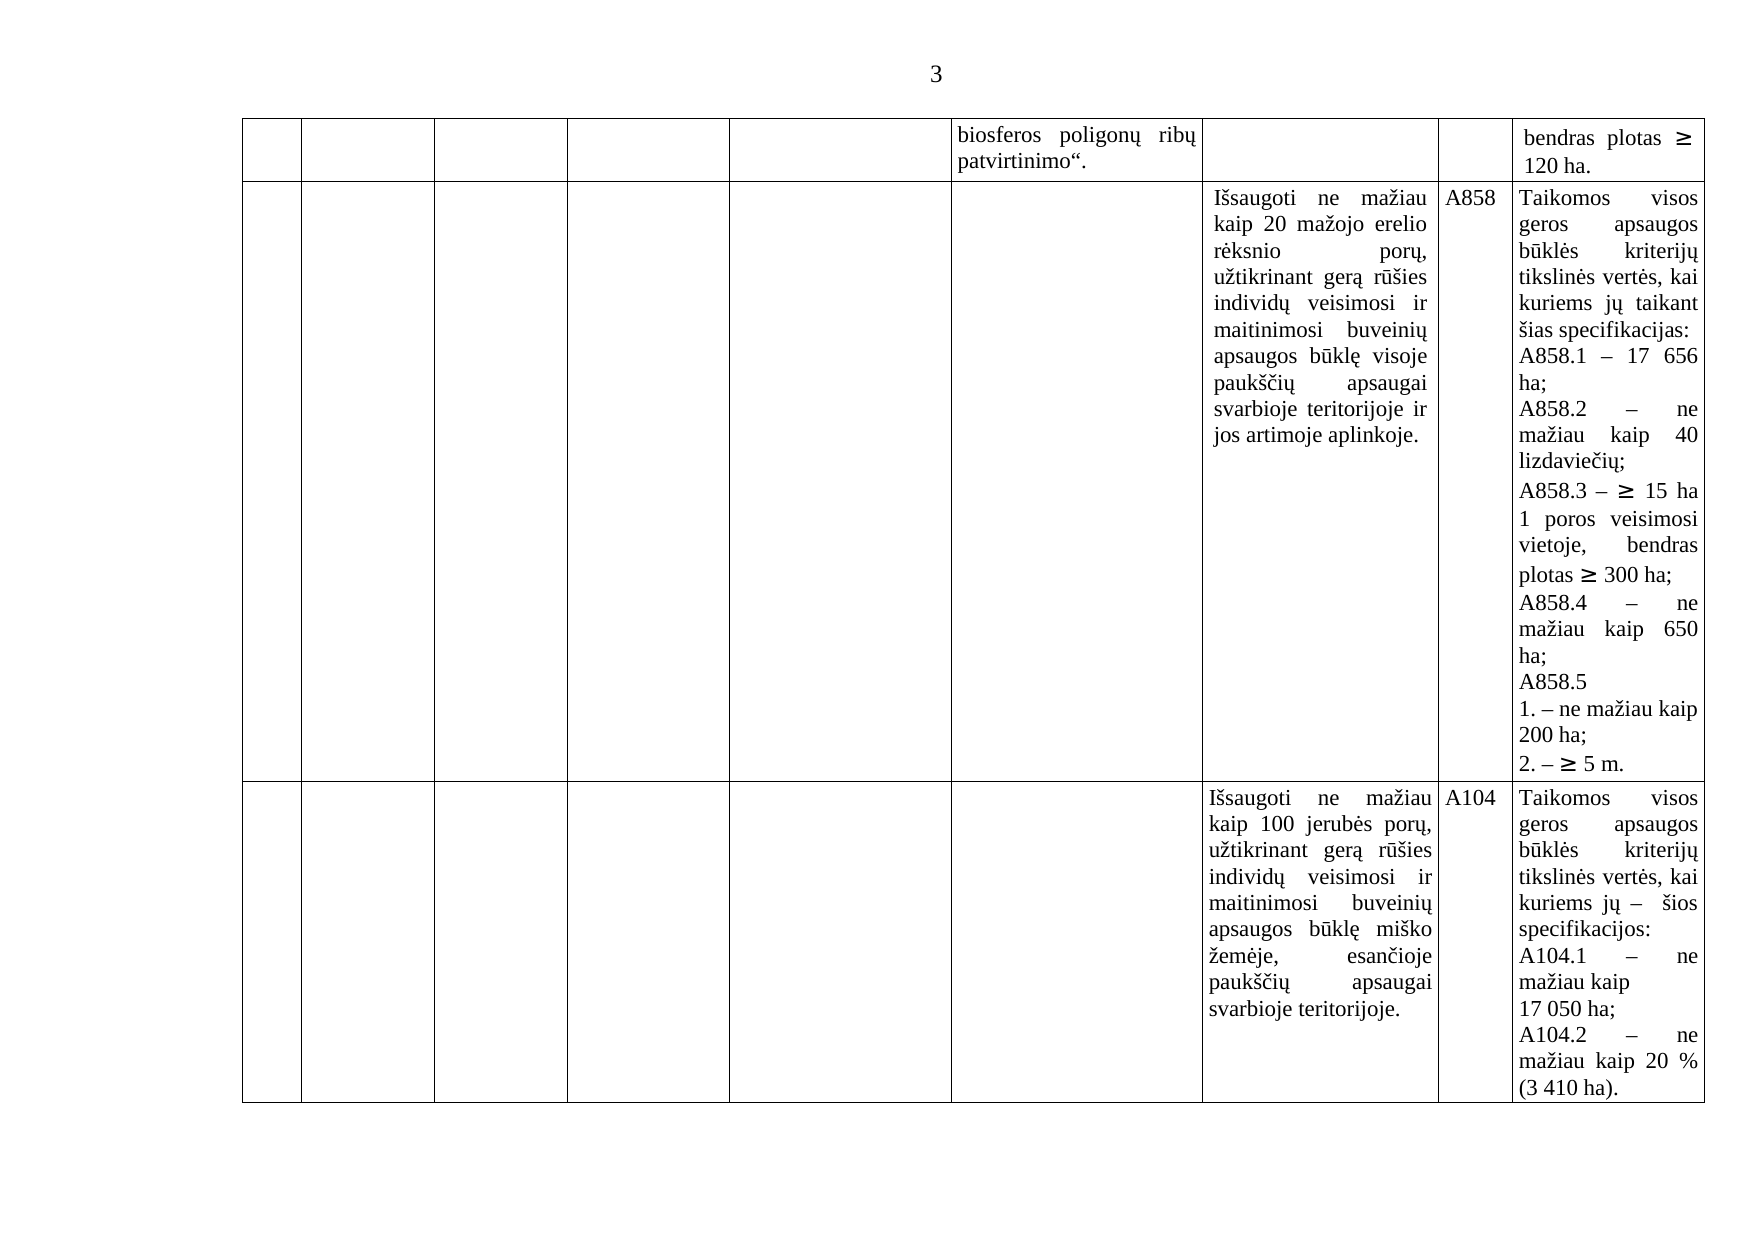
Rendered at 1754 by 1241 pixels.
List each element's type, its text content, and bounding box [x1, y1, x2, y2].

table_cell Taikomos visos geros apsaugos būklės kriterijų tikslinės vertės, kai kuriems jų taikant šias specifikacijas: A858.1 – 17 656 ha; A858.2 – ne mažiau kaip 40 lizdaviečių; A858.3 – ≥ 15 ha 1 poros veisimosi vietoje, bendras plotas ≥ 300 ha; A858.4 – ne mažiau kaip 650 ha; A858.5 1. – ne mažiau kaip 200 ha; 2. – ≥ 5 m. [1513, 182, 1704, 781]
table_header [243, 119, 301, 181]
table_header [302, 119, 434, 181]
table_cell [302, 782, 434, 1102]
table_header biosferos poligonų ribų patvirtinimo“. [952, 119, 1202, 181]
table_header [435, 119, 567, 181]
table_cell [243, 782, 301, 1102]
table_cell A858 [1439, 182, 1512, 781]
table_cell Išsaugoti ne mažiau kaip 100 jerubės porų, užtikrinant gerą rūšies individų veisimosi ir maitinimosi buveinių apsaugos būklę miško žemėje, esančioje paukščių apsaugai svarbioje teritorijoje. [1203, 782, 1438, 1102]
table_header [730, 119, 951, 181]
table_cell [952, 782, 1202, 1102]
table_cell [730, 782, 951, 1102]
table_cell [302, 182, 434, 781]
table_cell [435, 182, 567, 781]
table_cell [568, 182, 729, 781]
table_header [1203, 119, 1438, 181]
table_cell Išsaugoti ne mažiau kaip 20 mažojo erelio rėksnio porų, užtikrinant gerą rūšies individų veisimosi ir maitinimosi buveinių apsaugos būklę visoje paukščių apsaugai svarbioje teritorijoje ir jos artimoje aplinkoje. [1203, 182, 1438, 781]
table_header bendras plotas ≥ 120 ha. [1513, 119, 1704, 181]
table_cell [730, 182, 951, 781]
table_cell [243, 182, 301, 781]
table_header [568, 119, 729, 181]
table_cell [435, 782, 567, 1102]
table_cell [568, 782, 729, 1102]
table_cell [952, 182, 1202, 781]
table_header [1439, 119, 1512, 181]
table_cell Taikomos visos geros apsaugos būklės kriterijų tikslinės vertės, kai kuriems jų – šios specifikacijos: A104.1 – ne mažiau kaip 17 050 ha; A104.2 – ne mažiau kaip 20 % (3 410 ha). [1513, 782, 1704, 1102]
table_cell A104 [1439, 782, 1512, 1102]
